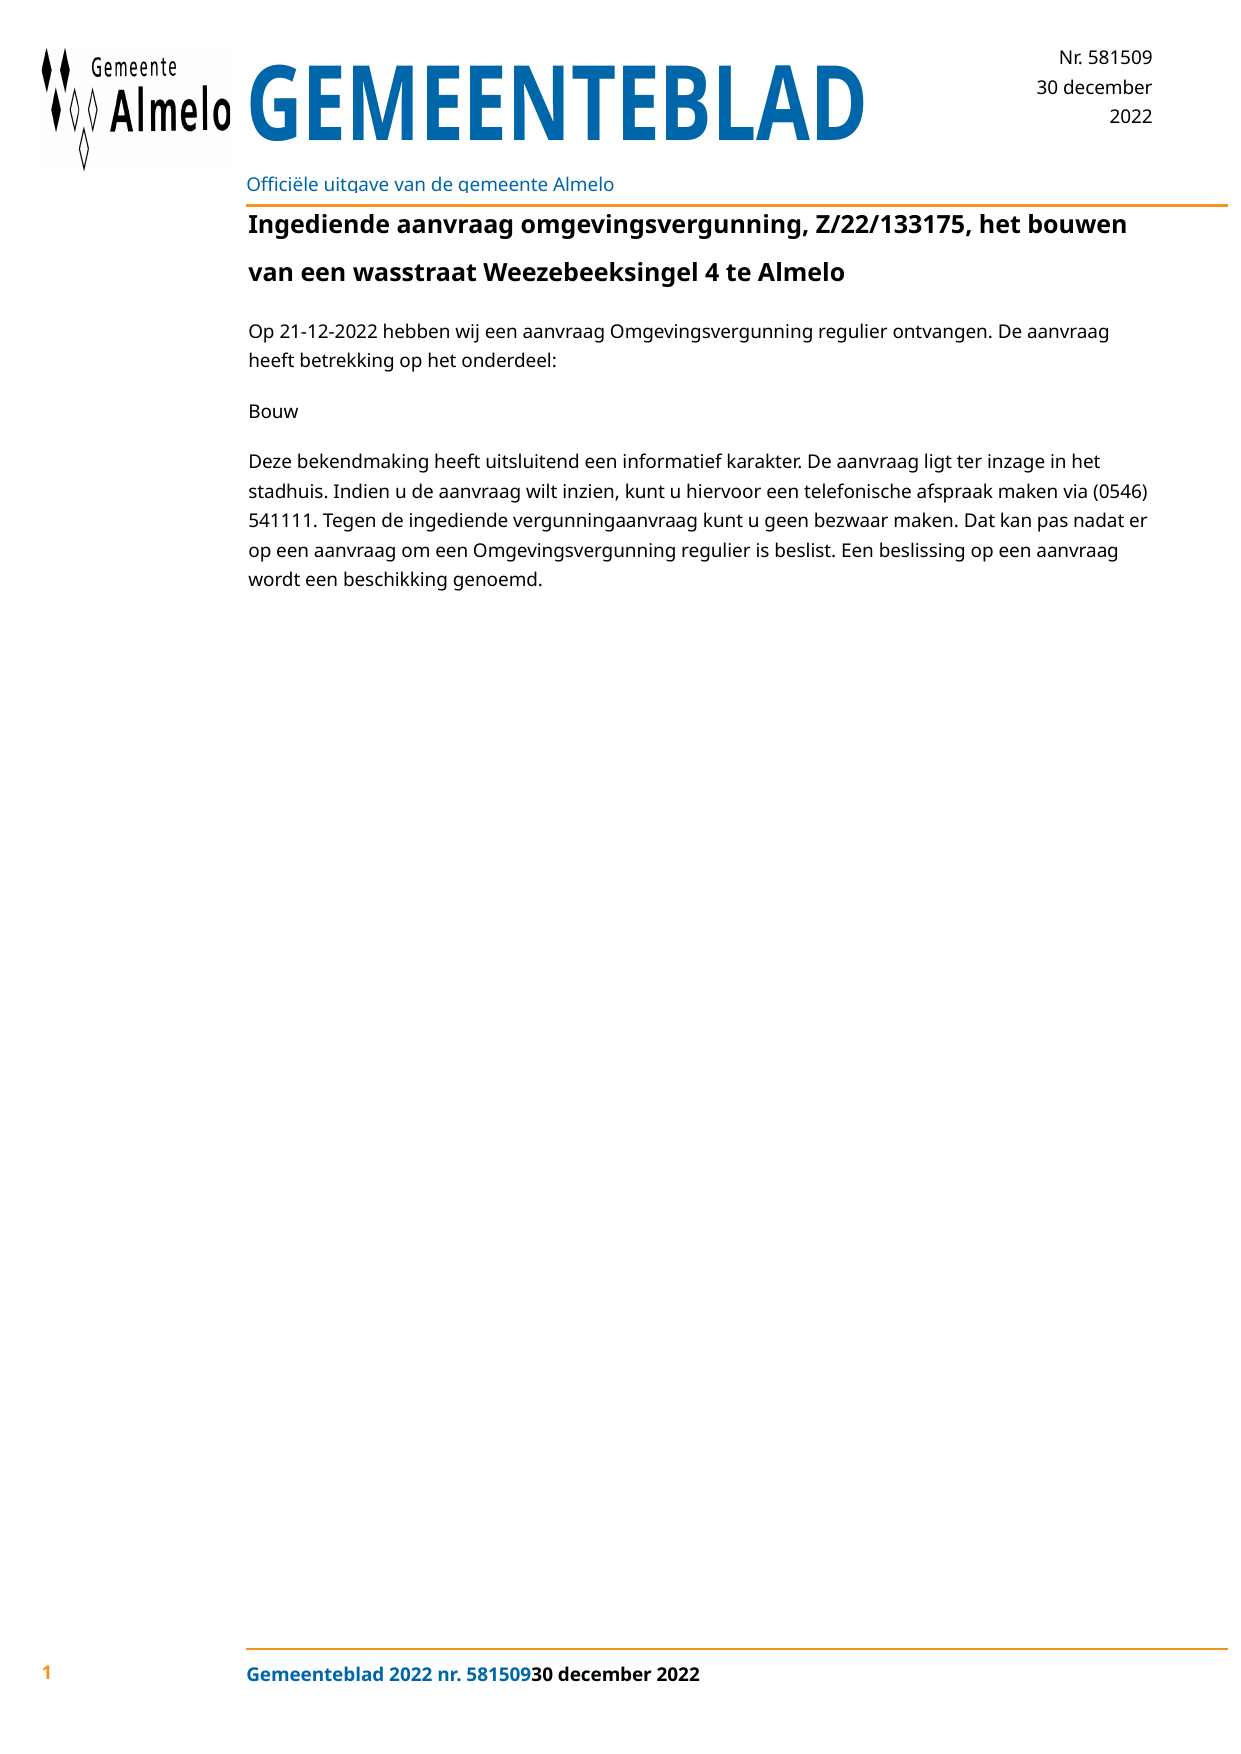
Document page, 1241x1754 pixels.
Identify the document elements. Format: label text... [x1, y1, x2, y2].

text Bouw [248, 398, 1152, 424]
text Ingediende aanvraag omgevingsvergunning, Z/22/133175, het bouwen van een wasstraat Weezebeeksingel 4 te Almelo [248, 207, 1152, 288]
text Op 21-12-2022 hebben wij een aanvraag Omgevingsvergunning regulier ontvangen. De aanvraag heeft betrekking op het onderdeel: [248, 318, 1152, 373]
picture [41, 47, 231, 172]
text Deze bekendmaking heeft uitsluitend een informatief karakter. De aanvraag ligt ter inzage in het stadhuis. Indien u de aanvraag wilt inzien, kunt u hiervoor een telefonische afspraak maken via (0546) 541111. Tegen de ingediende vergunningaanvraag kunt u geen bezwaar maken. Dat kan pas nadat er op een aanvraag om een Omgevingsvergunning regulier is beslist. Een beslissing op een aanvraag wordt een beschikking genoemd. [248, 448, 1152, 592]
